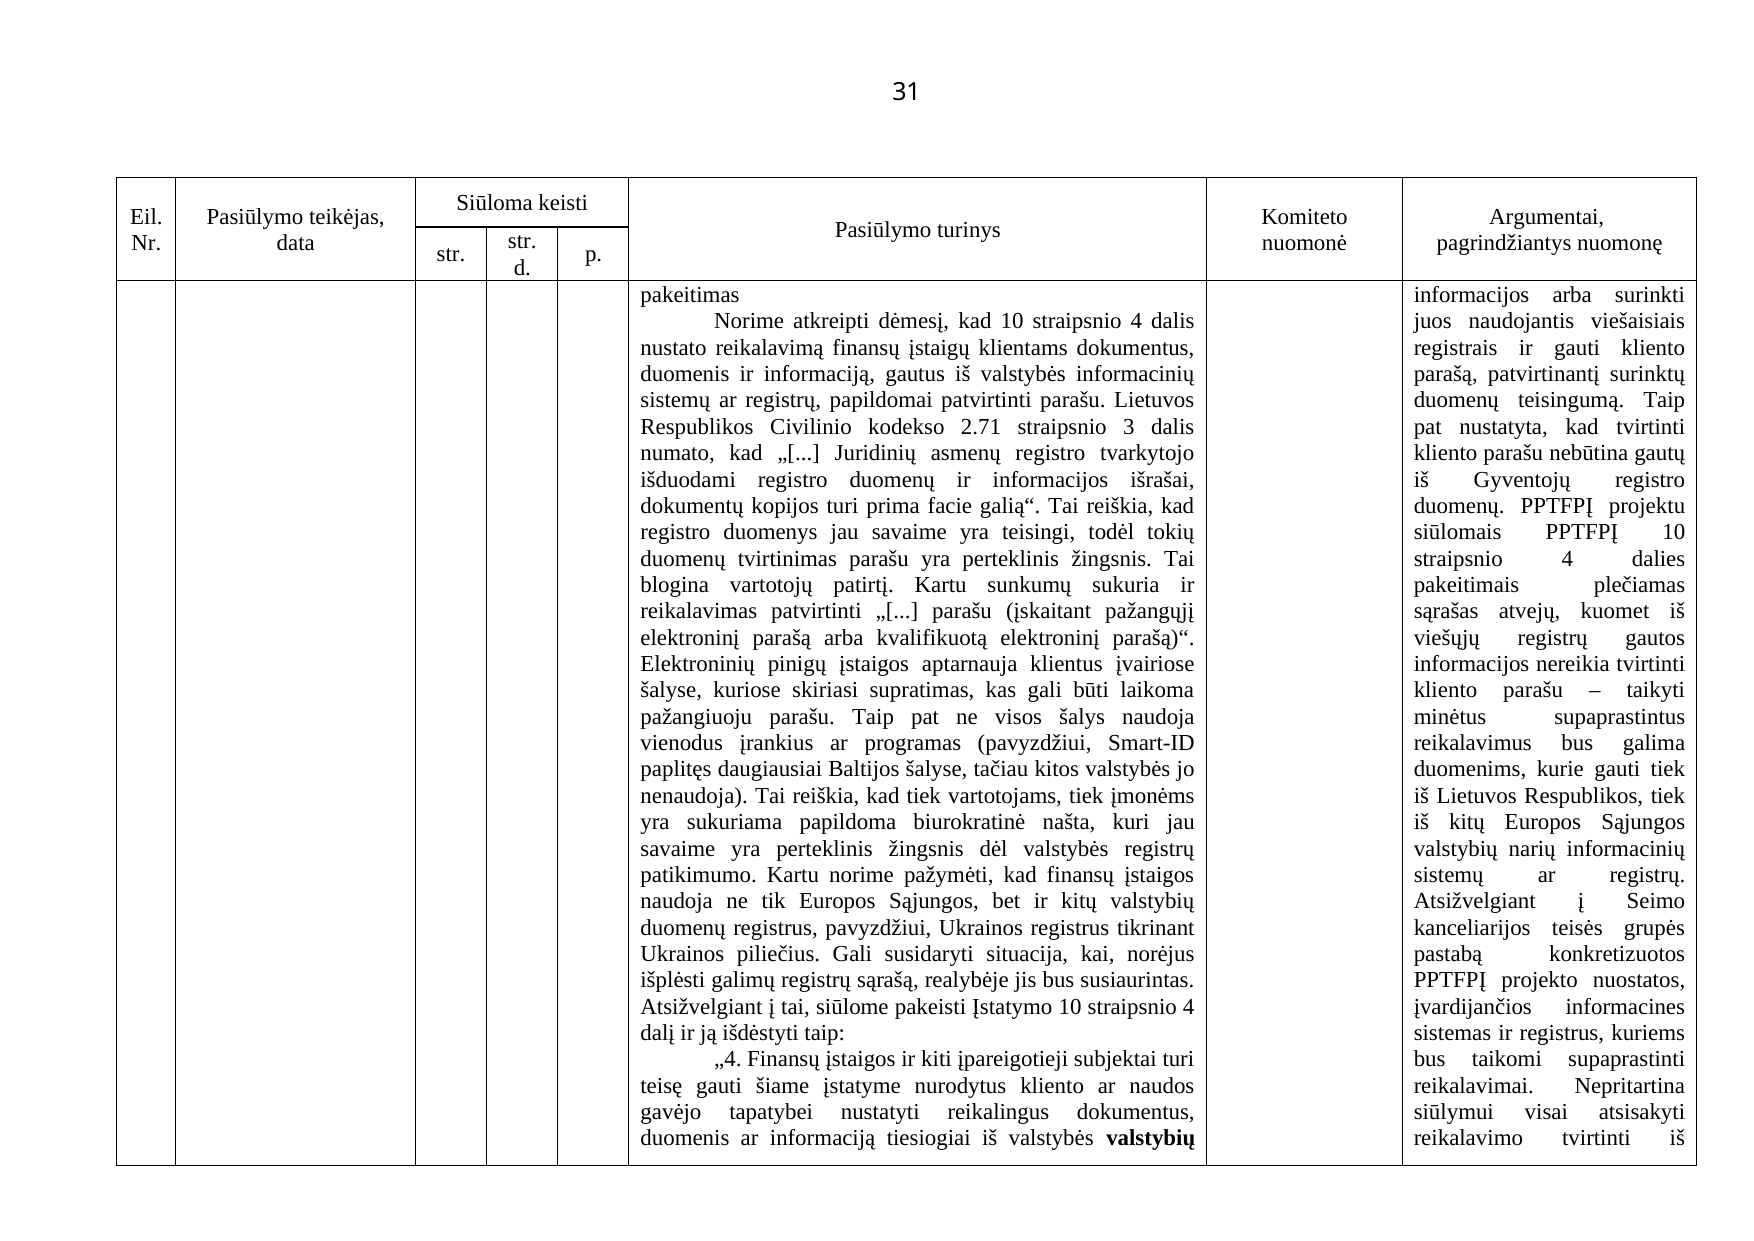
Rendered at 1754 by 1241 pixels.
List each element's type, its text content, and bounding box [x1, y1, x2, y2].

table_header Siūloma keisti [416, 178, 628, 226]
table_header Argumentai, pagrindžiantys nuomonę [1403, 178, 1696, 280]
table_cell pakeitimas Norime atkreipti dėmesį, kad 10 straipsnio 4 dalis nustato reikalavimą finansų įstaigų klientams dokumentus, duomenis ir informaciją, gautus iš valstybės informacinių sistemų ar registrų, papildomai patvirtinti parašu. Lietuvos Respublikos Civilinio kodekso 2.71 straipsnio 3 dalis numato, kad „[...] Juridinių asmenų registro tvarkytojo išduodami registro duomenų ir informacijos išrašai, dokumentų kopijos turi prima facie galią“. Tai reiškia, kad registro duomenys jau savaime yra teisingi, todėl tokių duomenų tvirtinimas parašu yra perteklinis žingsnis. Tai blogina vartotojų patirtį. Kartu sunkumų sukuria ir reikalavimas patvirtinti „[...] parašu (įskaitant pažangųjį elektroninį parašą arba kvalifikuotą elektroninį parašą)“. Elektroninių pinigų įstaigos aptarnauja klientus įvairiose šalyse, kuriose skiriasi supratimas, kas gali būti laikoma pažangiuoju parašu. Taip pat ne visos šalys naudoja vienodus įrankius ar programas (pavyzdžiui, Smart-ID paplitęs daugiausiai Baltijos šalyse, tačiau kitos valstybės jo nenaudoja). Tai reiškia, kad tiek vartotojams, tiek įmonėms yra sukuriama papildoma biurokratinė našta, kuri jau savaime yra perteklinis žingsnis dėl valstybės registrų patikimumo. Kartu norime pažymėti, kad finansų įstaigos naudoja ne tik Europos Sąjungos, bet ir kitų valstybių duomenų registrus, pavyzdžiui, Ukrainos registrus tikrinant Ukrainos piliečius. Gali susidaryti situacija, kai, norėjus išplėsti galimų registrų sąrašą, realybėje jis bus susiaurintas. Atsižvelgiant į tai, siūlome pakeisti Įstatymo 10 straipsnio 4 dalį ir ją išdėstyti taip: „4. Finansų įstaigos ir kiti įpareigotieji subjektai turi teisę gauti šiame įstatyme nurodytus kliento ar naudos gavėjo tapatybei nustatyti reikalingus dokumentus, duomenis ar informaciją tiesiogiai iš valstybės valstybių [629, 281, 1206, 1165]
table_header Komiteto nuomonė [1207, 178, 1402, 280]
table_cell [487, 281, 557, 1165]
table_header Pasiūlymo teikėjas, data [176, 178, 415, 280]
table_cell str. [416, 228, 486, 280]
table_cell [176, 281, 415, 1165]
table_cell [117, 281, 175, 1165]
table_cell p. [558, 228, 628, 280]
table_cell [1207, 281, 1402, 1165]
table_header Eil. Nr. [117, 178, 175, 280]
table_cell str. d. [487, 228, 557, 280]
table_cell informacijos arba surinkti juos naudojantis viešaisiais registrais ir gauti kliento parašą, patvirtinantį surinktų duomenų teisingumą. Taip pat nustatyta, kad tvirtinti kliento parašu nebūtina gautų iš Gyventojų registro duomenų. PPTFPĮ projektu siūlomais PPTFPĮ 10 straipsnio 4 dalies pakeitimais plečiamas sąrašas atvejų, kuomet iš viešųjų registrų gautos informacijos nereikia tvirtinti kliento parašu – taikyti minėtus supaprastintus reikalavimus bus galima duomenims, kurie gauti tiek iš Lietuvos Respublikos, tiek iš kitų Europos Sąjungos valstybių narių informacinių sistemų ar registrų. Atsižvelgiant į Seimo kanceliarijos teisės grupės pastabą konkretizuotos PPTFPĮ projekto nuostatos, įvardijančios informacines sistemas ir registrus, kuriems bus taikomi supaprastinti reikalavimai. Nepritartina siūlymui visai atsisakyti reikalavimo tvirtinti iš [1403, 281, 1696, 1165]
table_cell [416, 281, 486, 1165]
table_header Pasiūlymo turinys [629, 178, 1206, 280]
table_cell [558, 281, 628, 1165]
